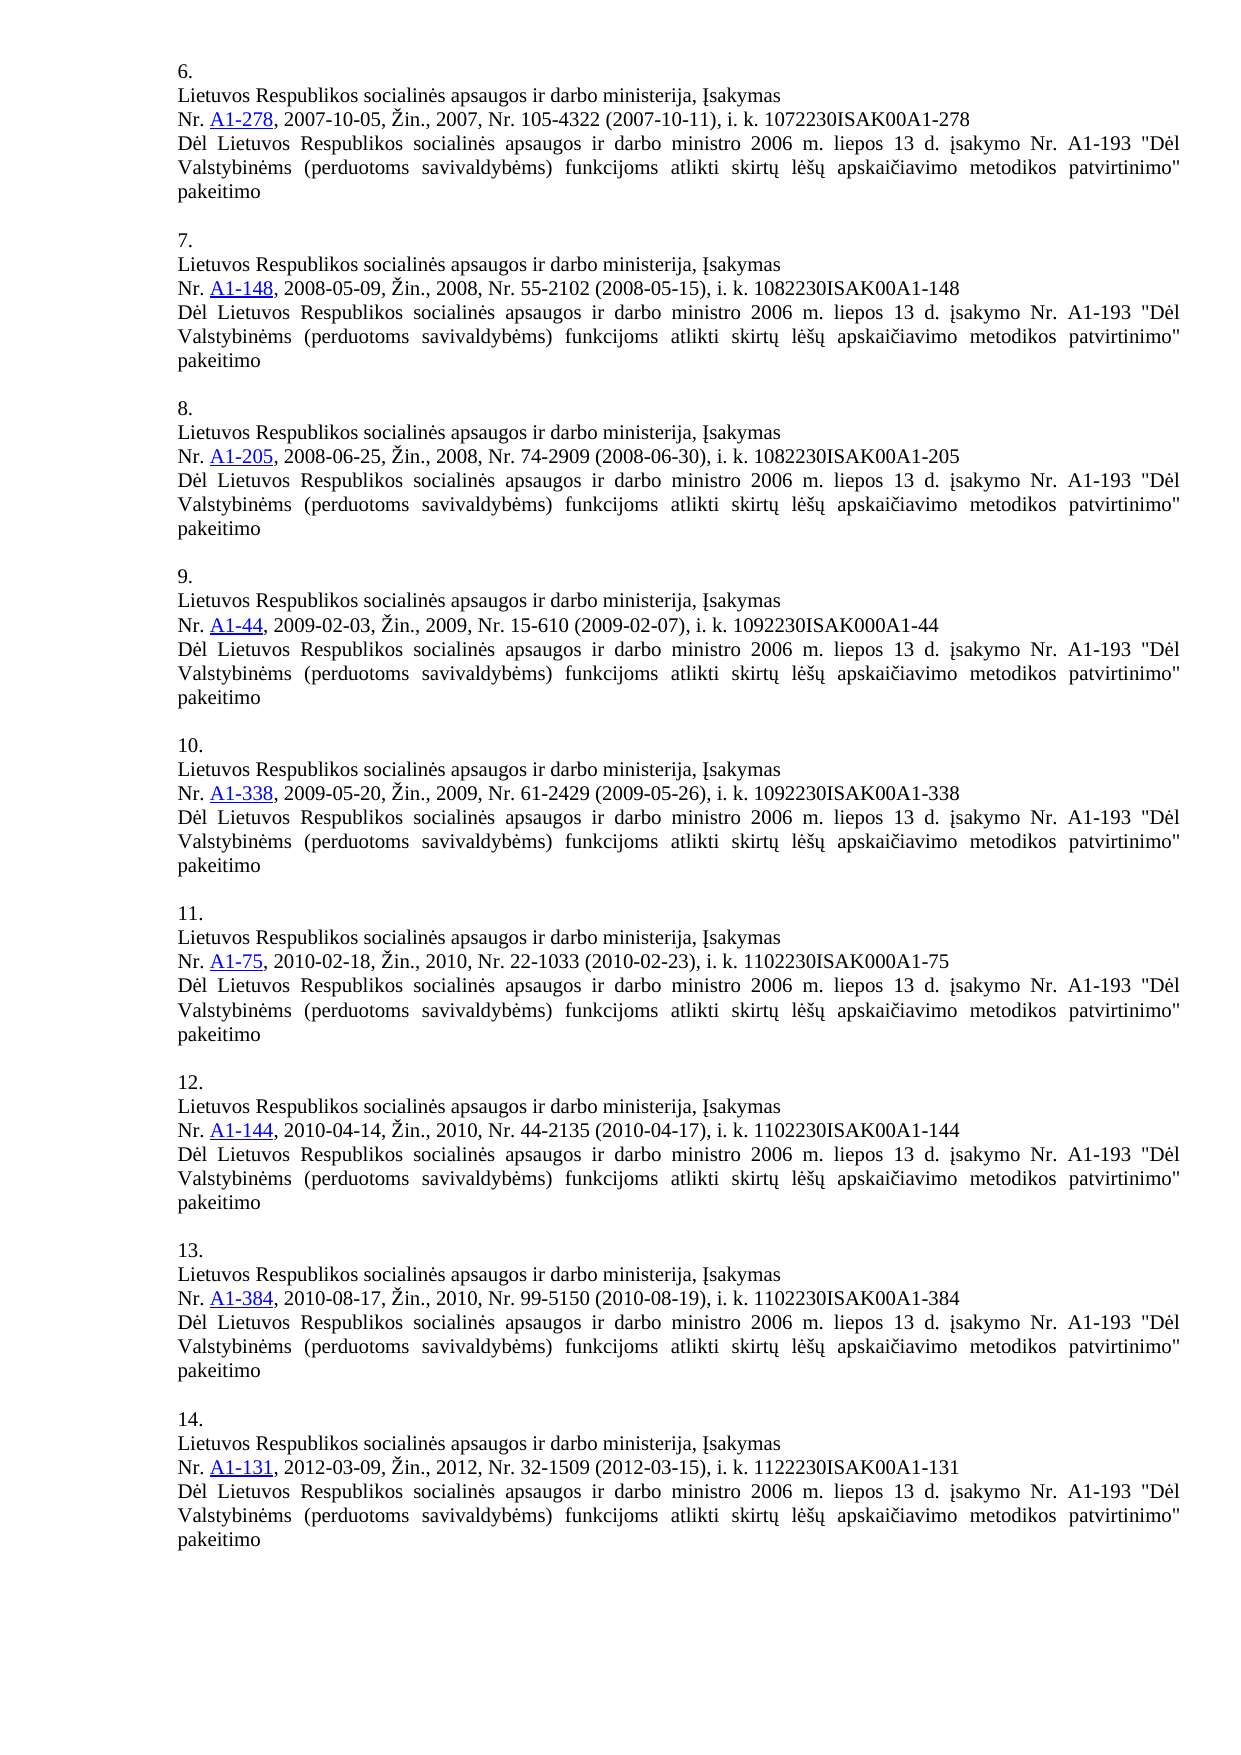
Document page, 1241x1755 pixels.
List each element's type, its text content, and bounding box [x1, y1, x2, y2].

text Lietuvos Respublikos socialinės apsaugos ir darbo ministerija, Įsakymas [177, 925, 1181, 949]
text Dėl Lietuvos Respublikos socialinės apsaugos ir darbo ministro 2006 m. liepos 13 d. įsakymo Nr. A1-193 "Dėl Valstybinėms (perduotoms savivaldybėms) funkcijoms atlikti skirtų lėšų apskaičiavimo metodikos patvirtinimo" pakeitimo [177, 973, 1181, 1046]
text 9. [177, 564, 1181, 588]
text Dėl Lietuvos Respublikos socialinės apsaugos ir darbo ministro 2006 m. liepos 13 d. įsakymo Nr. A1-193 "Dėl Valstybinėms (perduotoms savivaldybėms) funkcijoms atlikti skirtų lėšų apskaičiavimo metodikos patvirtinimo" pakeitimo [177, 1310, 1181, 1382]
text Dėl Lietuvos Respublikos socialinės apsaugos ir darbo ministro 2006 m. liepos 13 d. įsakymo Nr. A1-193 "Dėl Valstybinėms (perduotoms savivaldybėms) funkcijoms atlikti skirtų lėšų apskaičiavimo metodikos patvirtinimo" pakeitimo [177, 468, 1181, 540]
text Nr. A1-338, 2009-05-20, Žin., 2009, Nr. 61-2429 (2009-05-26), i. k. 1092230ISAK00A1-338 [177, 781, 1181, 805]
text 13. [177, 1238, 1181, 1262]
text Dėl Lietuvos Respublikos socialinės apsaugos ir darbo ministro 2006 m. liepos 13 d. įsakymo Nr. A1-193 "Dėl Valstybinėms (perduotoms savivaldybėms) funkcijoms atlikti skirtų lėšų apskaičiavimo metodikos patvirtinimo" pakeitimo [177, 805, 1181, 877]
text Dėl Lietuvos Respublikos socialinės apsaugos ir darbo ministro 2006 m. liepos 13 d. įsakymo Nr. A1-193 "Dėl Valstybinėms (perduotoms savivaldybėms) funkcijoms atlikti skirtų lėšų apskaičiavimo metodikos patvirtinimo" pakeitimo [177, 131, 1181, 203]
text Nr. A1-205, 2008-06-25, Žin., 2008, Nr. 74-2909 (2008-06-30), i. k. 1082230ISAK00A1-205 [177, 444, 1181, 468]
text Dėl Lietuvos Respublikos socialinės apsaugos ir darbo ministro 2006 m. liepos 13 d. įsakymo Nr. A1-193 "Dėl Valstybinėms (perduotoms savivaldybėms) funkcijoms atlikti skirtų lėšų apskaičiavimo metodikos patvirtinimo" pakeitimo [177, 637, 1181, 709]
text Lietuvos Respublikos socialinės apsaugos ir darbo ministerija, Įsakymas [177, 420, 1181, 444]
text 14. [177, 1407, 1181, 1431]
text Lietuvos Respublikos socialinės apsaugos ir darbo ministerija, Įsakymas [177, 757, 1181, 781]
text Nr. A1-148, 2008-05-09, Žin., 2008, Nr. 55-2102 (2008-05-15), i. k. 1082230ISAK00A1-148 [177, 276, 1181, 300]
text Nr. A1-144, 2010-04-14, Žin., 2010, Nr. 44-2135 (2010-04-17), i. k. 1102230ISAK00A1-144 [177, 1118, 1181, 1142]
text 6. [177, 59, 1181, 83]
text Nr. A1-131, 2012-03-09, Žin., 2012, Nr. 32-1509 (2012-03-15), i. k. 1122230ISAK00A1-131 [177, 1455, 1181, 1479]
text 7. [177, 227, 1181, 252]
text Lietuvos Respublikos socialinės apsaugos ir darbo ministerija, Įsakymas [177, 588, 1181, 612]
text Lietuvos Respublikos socialinės apsaugos ir darbo ministerija, Įsakymas [177, 1262, 1181, 1286]
text Nr. A1-44, 2009-02-03, Žin., 2009, Nr. 15-610 (2009-02-07), i. k. 1092230ISAK000A1-44 [177, 612, 1181, 637]
text 11. [177, 901, 1181, 925]
text Lietuvos Respublikos socialinės apsaugos ir darbo ministerija, Įsakymas [177, 252, 1181, 276]
text 8. [177, 396, 1181, 420]
text Nr. A1-75, 2010-02-18, Žin., 2010, Nr. 22-1033 (2010-02-23), i. k. 1102230ISAK000A1-75 [177, 949, 1181, 973]
text Lietuvos Respublikos socialinės apsaugos ir darbo ministerija, Įsakymas [177, 1094, 1181, 1118]
text Dėl Lietuvos Respublikos socialinės apsaugos ir darbo ministro 2006 m. liepos 13 d. įsakymo Nr. A1-193 "Dėl Valstybinėms (perduotoms savivaldybėms) funkcijoms atlikti skirtų lėšų apskaičiavimo metodikos patvirtinimo" pakeitimo [177, 1479, 1181, 1551]
text 10. [177, 733, 1181, 757]
text Nr. A1-384, 2010-08-17, Žin., 2010, Nr. 99-5150 (2010-08-19), i. k. 1102230ISAK00A1-384 [177, 1286, 1181, 1310]
text Dėl Lietuvos Respublikos socialinės apsaugos ir darbo ministro 2006 m. liepos 13 d. įsakymo Nr. A1-193 "Dėl Valstybinėms (perduotoms savivaldybėms) funkcijoms atlikti skirtų lėšų apskaičiavimo metodikos patvirtinimo" pakeitimo [177, 1142, 1181, 1214]
text Lietuvos Respublikos socialinės apsaugos ir darbo ministerija, Įsakymas [177, 1431, 1181, 1455]
text Nr. A1-278, 2007-10-05, Žin., 2007, Nr. 105-4322 (2007-10-11), i. k. 1072230ISAK00A1-278 [177, 107, 1181, 131]
text 12. [177, 1070, 1181, 1094]
text Dėl Lietuvos Respublikos socialinės apsaugos ir darbo ministro 2006 m. liepos 13 d. įsakymo Nr. A1-193 "Dėl Valstybinėms (perduotoms savivaldybėms) funkcijoms atlikti skirtų lėšų apskaičiavimo metodikos patvirtinimo" pakeitimo [177, 300, 1181, 372]
text Lietuvos Respublikos socialinės apsaugos ir darbo ministerija, Įsakymas [177, 83, 1181, 107]
